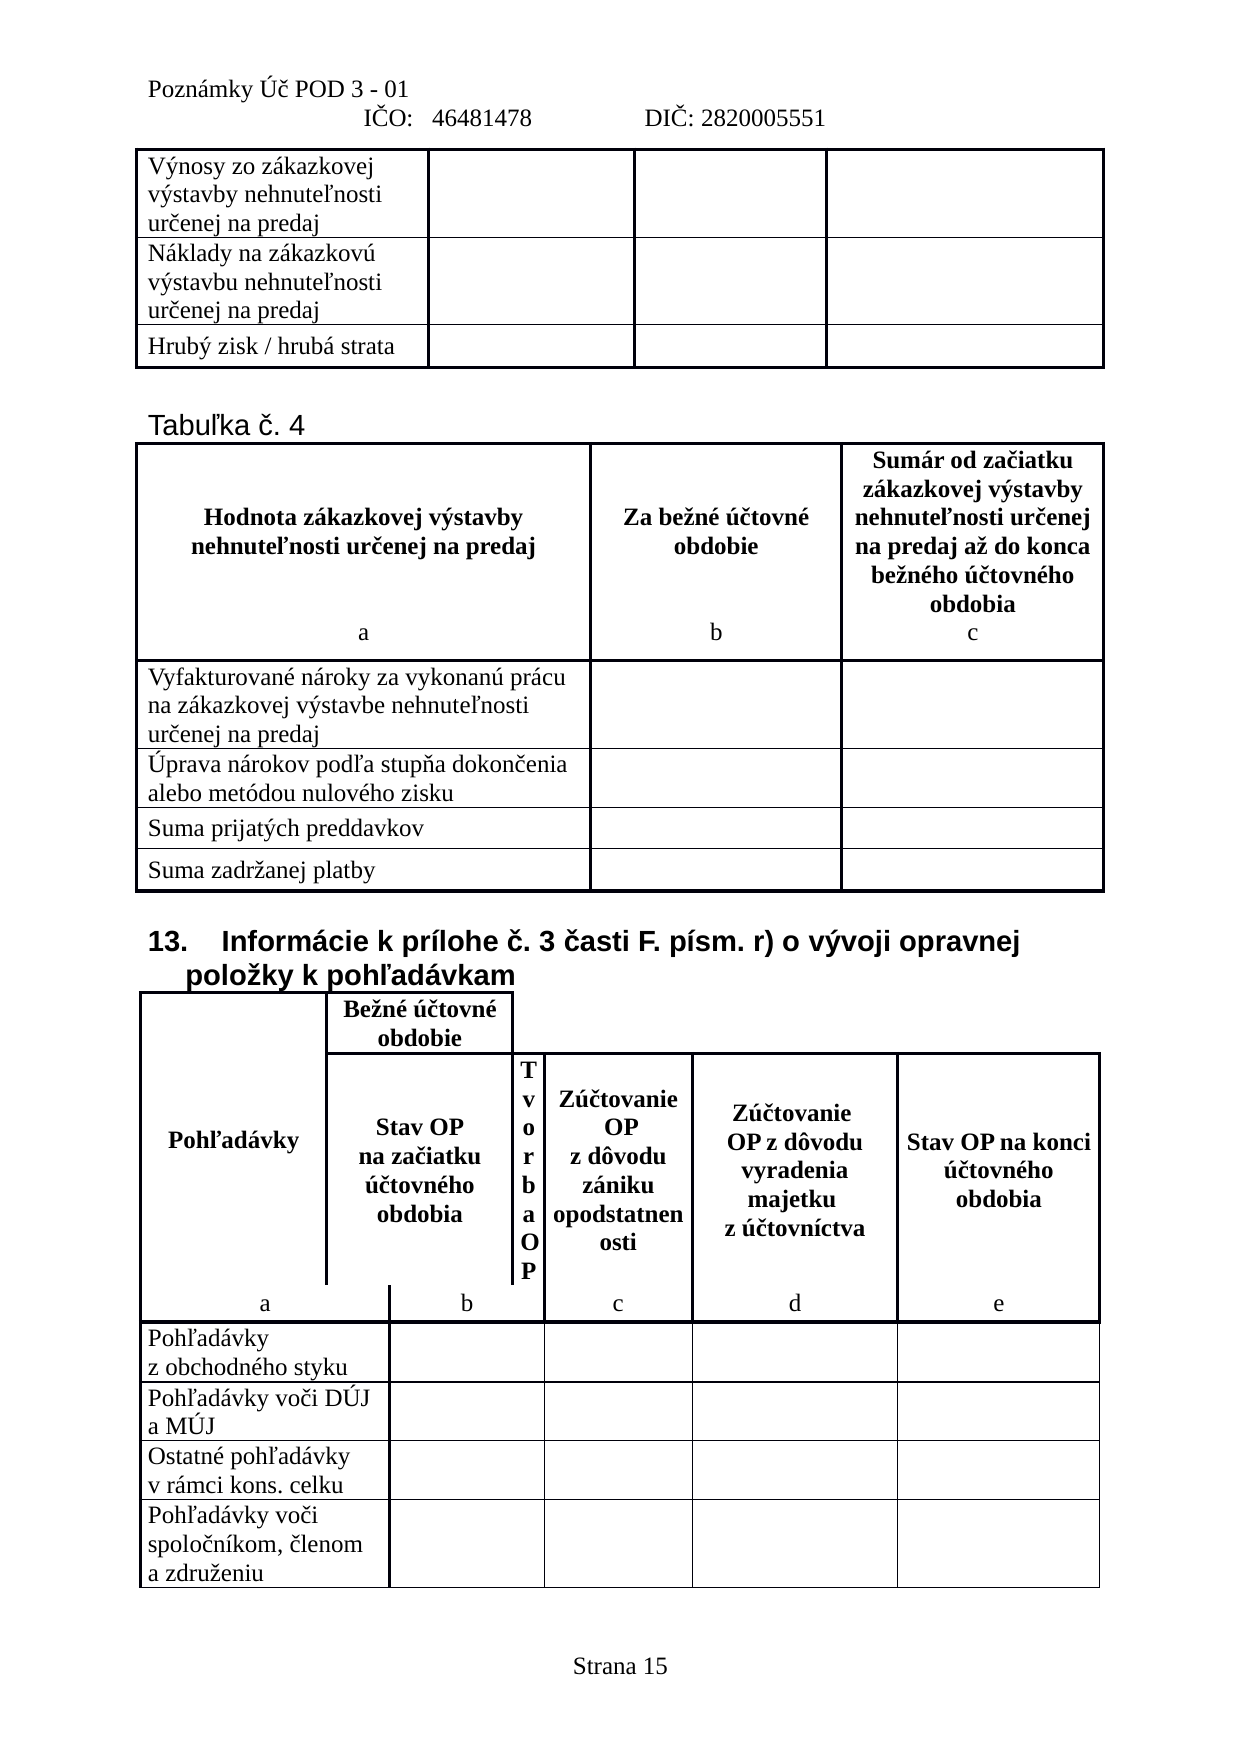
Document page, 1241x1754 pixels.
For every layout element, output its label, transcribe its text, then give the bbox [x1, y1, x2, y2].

table_cell [898, 1500, 1099, 1586]
table_cell b [592, 618, 840, 659]
table_cell [636, 151, 825, 237]
table_cell d [694, 1285, 896, 1320]
table_cell [430, 325, 633, 366]
table_cell Suma zadržanej platby [138, 849, 589, 889]
table_cell [391, 1383, 544, 1440]
table_cell [430, 151, 633, 237]
table_cell e [899, 1285, 1098, 1320]
table_cell [592, 849, 840, 889]
table_cell [545, 1383, 692, 1440]
table_cell [828, 238, 1102, 324]
table_cell [693, 1324, 897, 1381]
table_cell [898, 1383, 1099, 1440]
table_cell Stav OP na konci účtovného obdobia [899, 1055, 1098, 1285]
table_cell [898, 1324, 1099, 1381]
table_cell [843, 749, 1102, 807]
table_cell [391, 1324, 544, 1381]
table_header Bežné účtovné obdobie [328, 994, 511, 1052]
title Tabuľka č. 4 [148, 408, 1092, 442]
table_cell [636, 325, 825, 366]
table_header Za bežné účtovné obdobie [592, 445, 840, 617]
table_cell Suma prijatých preddavkov [138, 808, 589, 848]
table_cell Hrubý zisk / hrubá strata [138, 325, 427, 366]
table_cell [391, 1441, 544, 1499]
table_cell [592, 662, 840, 748]
table_cell [545, 1441, 692, 1499]
table_cell [693, 1441, 897, 1499]
table_cell [636, 238, 825, 324]
table_cell [693, 1500, 897, 1586]
table_cell a [142, 1285, 388, 1320]
table_cell Stav OP na začiatku účtovného obdobia [328, 1055, 511, 1285]
table_cell Pohľadávky voči DÚJ a MÚJ [142, 1383, 388, 1440]
table_cell a [138, 618, 589, 659]
table_cell Pohľadávky z obchodného styku [142, 1324, 388, 1381]
table_cell b [391, 1285, 543, 1320]
table_cell Náklady na zákazkovú výstavbu nehnuteľnosti určenej na predaj [138, 238, 427, 324]
table_cell [430, 238, 633, 324]
table_cell c [843, 618, 1102, 659]
table_cell [898, 1441, 1099, 1499]
table_cell [828, 151, 1102, 237]
table_cell c [546, 1285, 691, 1320]
table_cell [592, 808, 840, 848]
table_header Hodnota zákazkovej výstavby nehnuteľnosti určenej na predaj [138, 445, 589, 617]
title Informácie k prílohe č. 3 časti F. písm. r) o vývoji opravnej položky k pohľadávkam [148, 924, 1092, 991]
table_cell [843, 808, 1102, 848]
table_cell Výnosy zo zákazkovej výstavby nehnuteľnosti určenej na predaj [138, 151, 427, 237]
table_cell Úprava nárokov podľa stupňa dokončenia alebo metódou nulového zisku [138, 749, 589, 807]
table_cell Vyfakturované nároky za vykonanú prácu na zákazkovej výstavbe nehnuteľnosti určenej na predaj [138, 662, 589, 748]
table_header Pohľadávky [142, 994, 325, 1285]
table_cell Tvorba OP [514, 1055, 543, 1285]
table_cell [843, 662, 1102, 748]
table_header Sumár od začiatku zákazkovej výstavby nehnuteľnosti určenej na predaj až do konca bežného účtovného obdobia [843, 445, 1102, 617]
table_cell Ostatné pohľadávky v rámci kons. celku [142, 1441, 388, 1499]
table_cell [545, 1324, 692, 1381]
table_cell [693, 1383, 897, 1440]
table_cell Pohľadávky voči spoločníkom, členom a združeniu [142, 1500, 388, 1586]
table_cell Zúčtovanie OP z dôvodu vyradenia majetku z účtovníctva [694, 1055, 896, 1285]
table_cell [391, 1500, 544, 1586]
table_cell [828, 325, 1102, 366]
table_cell [592, 749, 840, 807]
table_cell [843, 849, 1102, 889]
table_cell Zúčtovanie OP z dôvodu zániku opodstatnenosti [546, 1055, 691, 1285]
table_cell [545, 1500, 692, 1586]
